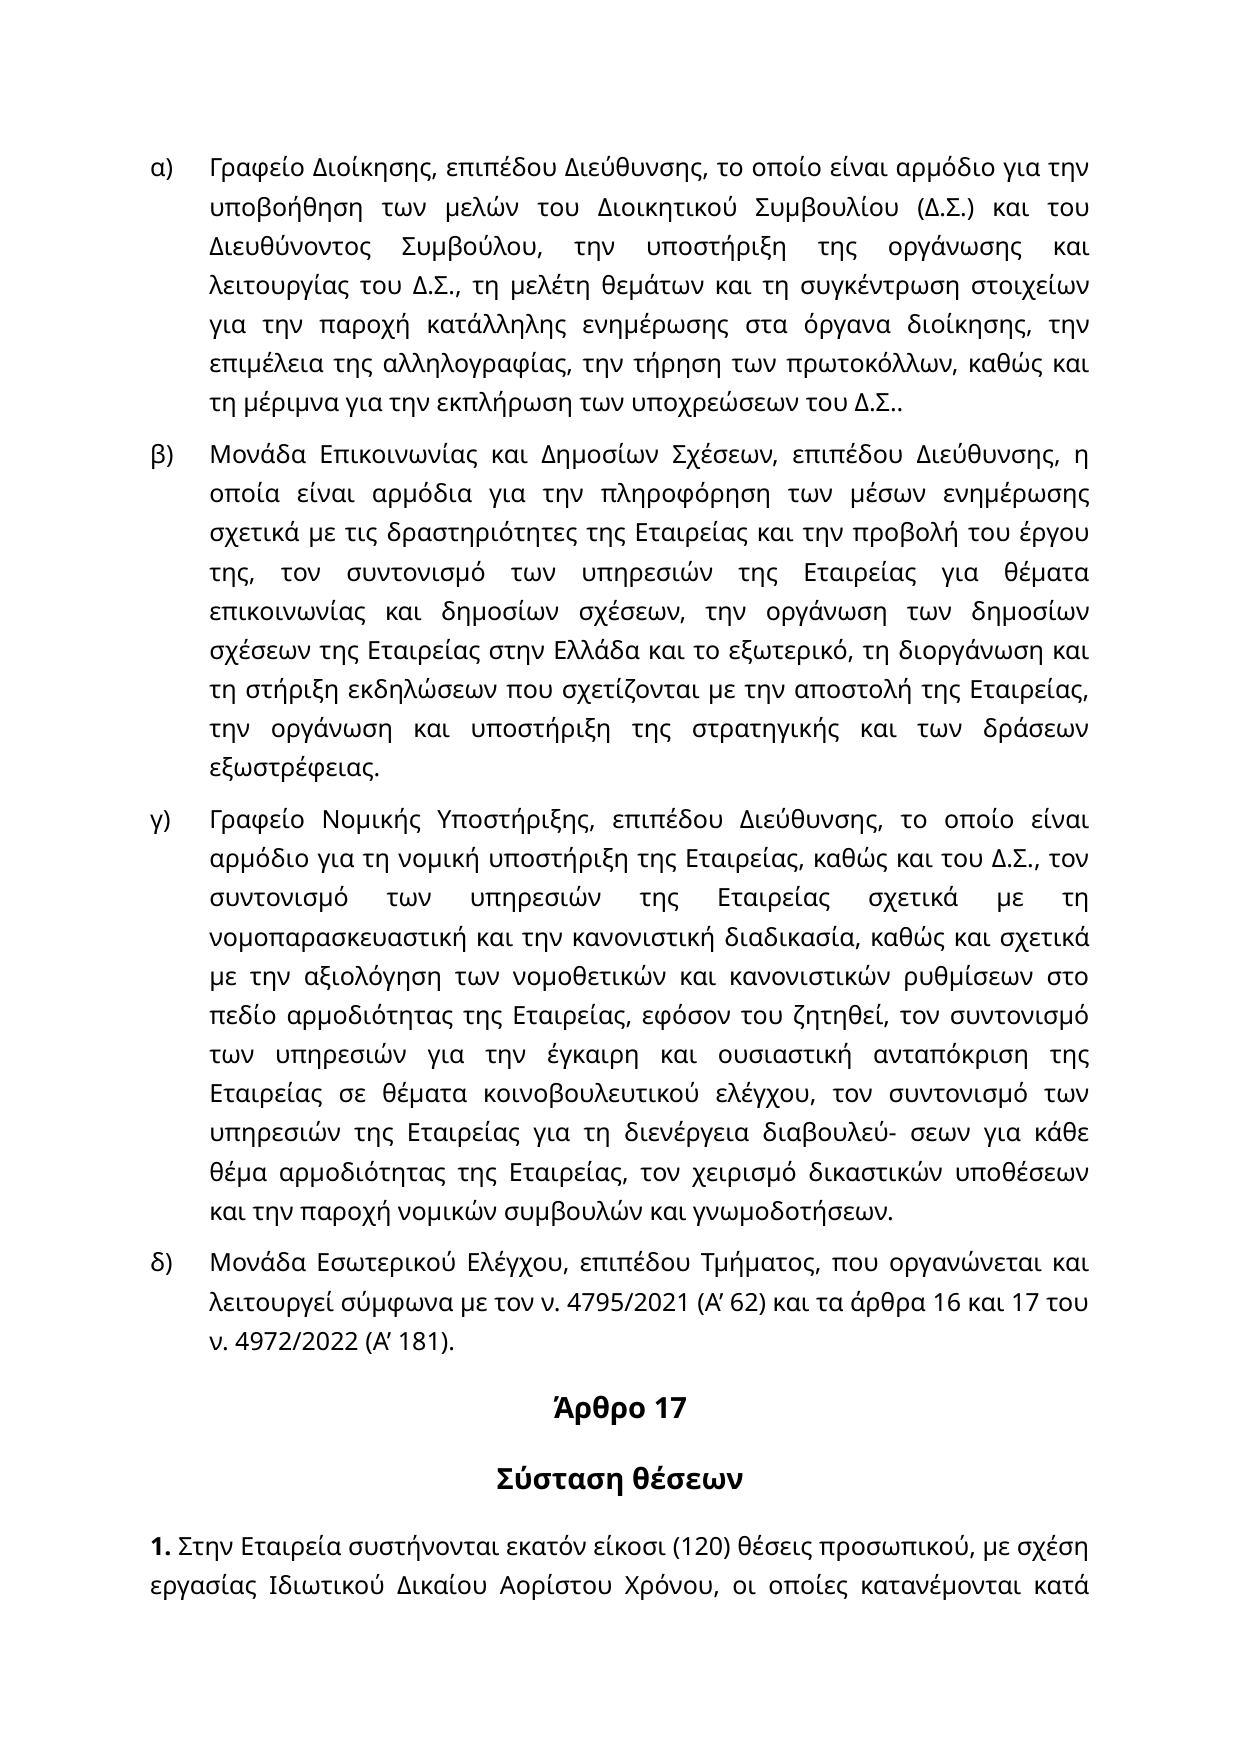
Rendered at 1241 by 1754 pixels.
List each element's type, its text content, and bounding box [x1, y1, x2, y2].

text 1. Στην Εταιρεία συστήνονται εκατόν είκοσι (120) θέσεις προσωπικού, με σχέση εργασίας Ιδιωτικού Δικαίου Αορίστου Χρόνου, οι οποίες κατανέμονται κατά [150, 1529, 1090, 1602]
list δ) Μονάδα Εσωτερικού Ελέγχου, επιπέδου Τμήματος, που οργανώνεται και λειτουργεί σύμφωνα με τον ν. 4795/2021 (Α’ 62) και τα άρθρα 16 και 17 του ν. 4972/2022 (Α’ 181). [150, 1245, 1090, 1357]
list γ) Γραφείο Νομικής Υποστήριξης, επιπέδου Διεύθυνσης, το οποίο είναι αρμόδιο για τη νομική υποστήριξη της Εταιρείας, καθώς και του Δ.Σ., τον συντονισμό των υπηρεσιών της Εταιρείας σχετικά με τη νομοπαρασκευαστική και την κανονιστική διαδικασία, καθώς και σχετικά με την αξιολόγηση των νομοθετικών και κανονιστικών ρυθμίσεων στο πεδίο αρμοδιότητας της Εταιρείας, εφόσον του ζητηθεί, τον συντονισμό των υπηρεσιών για την έγκαιρη και ουσιαστική ανταπόκριση της Εταιρείας σε θέματα κοινοβουλευτικού ελέγχου, τον συντονισμό των υπηρεσιών της Εταιρείας για τη διενέργεια διαβουλεύ- σεων για κάθε θέμα αρμοδιότητας της Εταιρείας, τον χειρισμό δικαστικών υποθέσεων και την παροχή νομικών συμβουλών και γνωμοδοτήσεων. [150, 802, 1090, 1227]
list β) Μονάδα Επικοινωνίας και Δημοσίων Σχέσεων, επιπέδου Διεύθυνσης, η οποία είναι αρμόδια για την πληροφόρηση των μέσων ενημέρωσης σχετικά με τις δραστηριότητες της Εταιρείας και την προβολή του έργου της, τον συντονισμό των υπηρεσιών της Εταιρείας για θέματα επικοινωνίας και δημοσίων σχέσεων, την οργάνωση των δημοσίων σχέσεων της Εταιρείας στην Ελλάδα και το εξωτερικό, τη διοργάνωση και τη στήριξη εκδηλώσεων που σχετίζονται με την αποστολή της Εταιρείας, την οργάνωση και υποστήριξη της στρατηγικής και των δράσεων εξωστρέφειας. [150, 437, 1090, 784]
subtitle Σύσταση θέσεων [150, 1458, 1090, 1498]
subtitle Άρθρο 17 [150, 1387, 1090, 1427]
list α) Γραφείο Διοίκησης, επιπέδου Διεύθυνσης, το οποίο είναι αρμόδιο για την υποβοήθηση των μελών του Διοικητικού Συμβουλίου (Δ.Σ.) και του Διευθύνοντος Συμβούλου, την υποστήριξη της οργάνωσης και λειτουργίας του Δ.Σ., τη μελέτη θεμάτων και τη συγκέντρωση στοιχείων για την παροχή κατάλληλης ενημέρωσης στα όργανα διοίκησης, την επιμέλεια της αλληλογραφίας, την τήρηση των πρωτοκόλλων, καθώς και τη μέριμνα για την εκπλήρωση των υποχρεώσεων του Δ.Σ.. [150, 150, 1090, 419]
